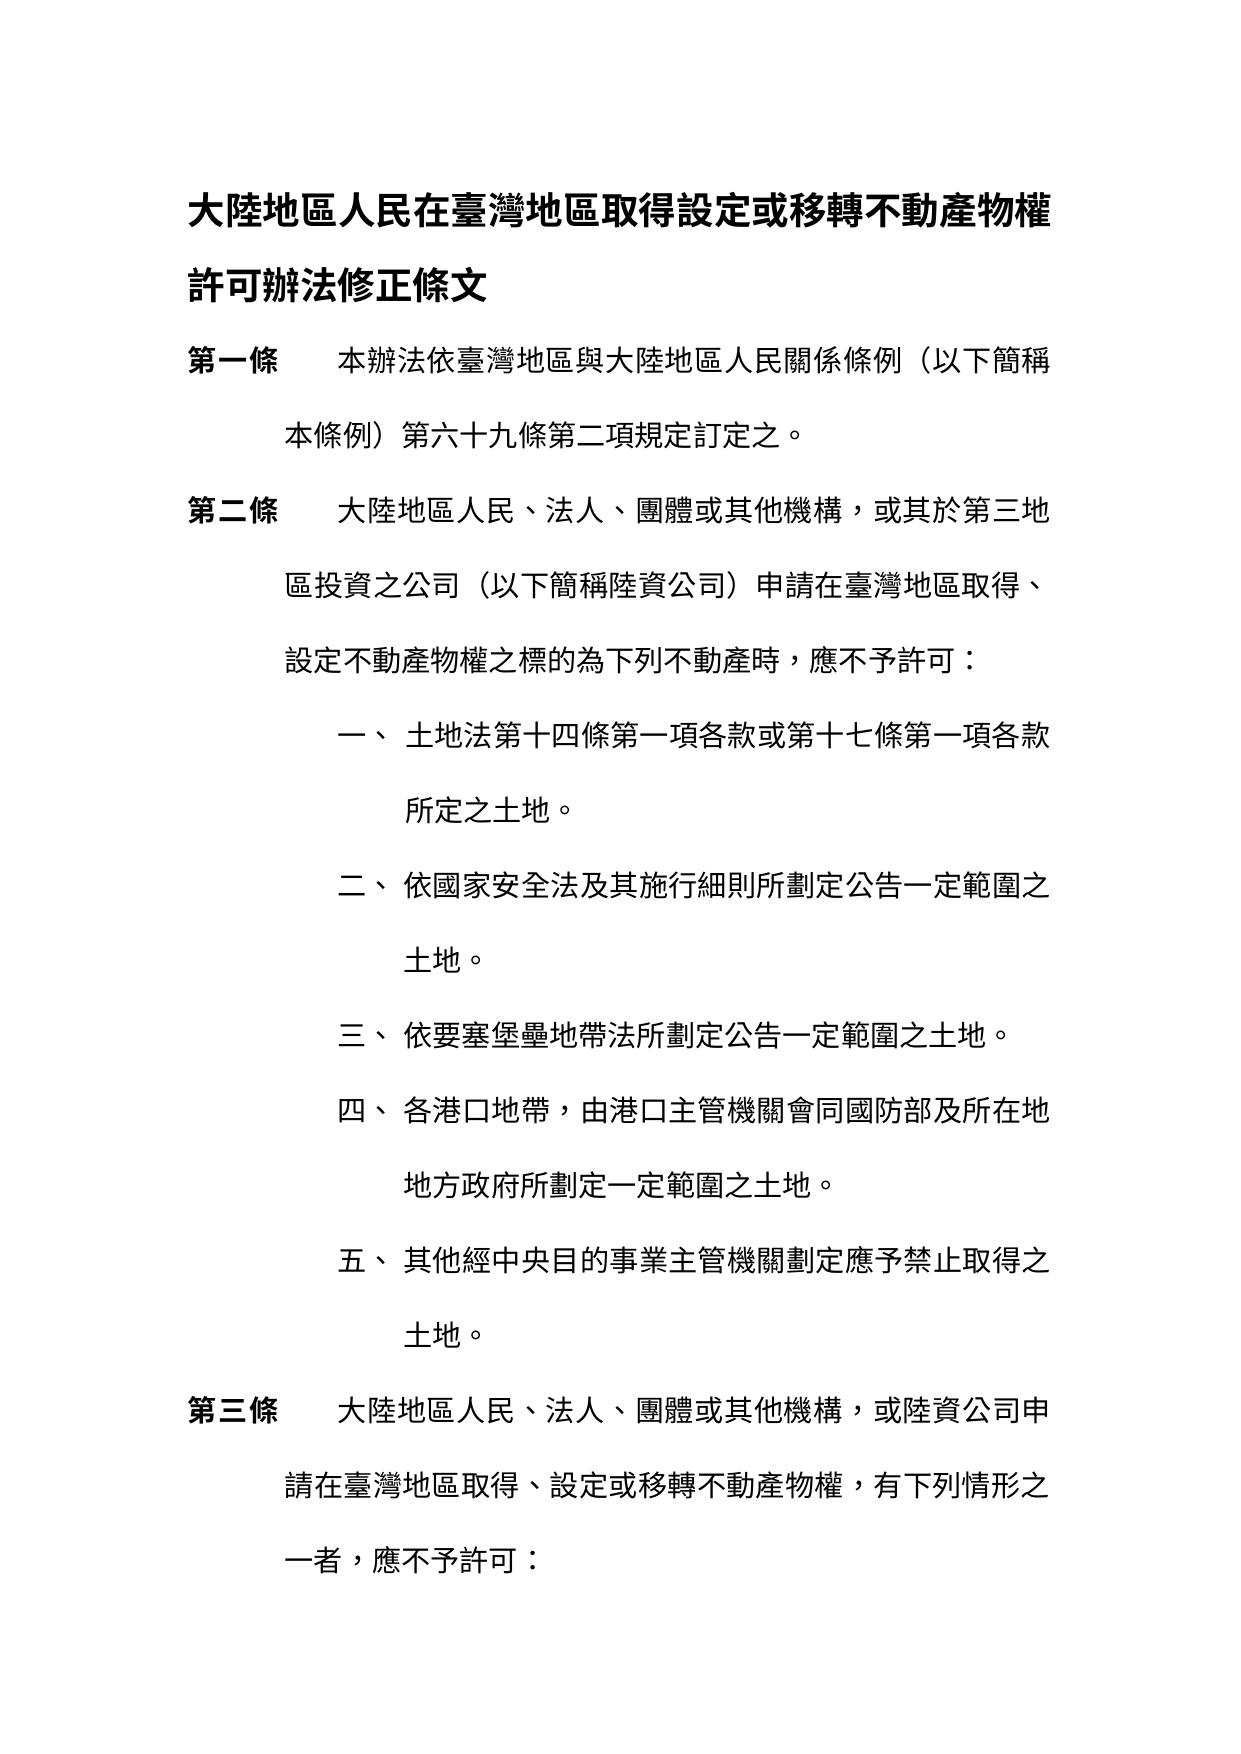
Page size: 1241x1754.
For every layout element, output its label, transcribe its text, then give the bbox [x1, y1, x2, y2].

text 第三條 大陸地區人民、法人、團體或其他機構，或陸資公司申請在臺灣地區取得、設定或移轉不動產物權，有下列情形之一者，應不予許可： [187, 1364, 1053, 1589]
list 其他經中央目的事業主管機關劃定應予禁止取得之土地。 [337, 1214, 1053, 1364]
list 依要塞堡壘地帶法所劃定公告一定範圍之土地。 [337, 989, 1053, 1064]
text 大陸地區人民在臺灣地區取得設定或移轉不動產物權許可辦法修正條文 [187, 164, 1053, 314]
text 第二條 大陸地區人民、法人、團體或其他機構，或其於第三地區投資之公司（以下簡稱陸資公司）申請在臺灣地區取得、設定不動產物權之標的為下列不動產時，應不予許可： [187, 464, 1053, 689]
list 土地法第十四條第一項各款或第十七條第一項各款所定之土地。 [337, 689, 1053, 839]
list 各港口地帶，由港口主管機關會同國防部及所在地地方政府所劃定一定範圍之土地。 [337, 1064, 1053, 1214]
list 依國家安全法及其施行細則所劃定公告一定範圍之土地。 [337, 839, 1053, 989]
text 第一條 本辦法依臺灣地區與大陸地區人民關係條例（以下簡稱本條例）第六十九條第二項規定訂定之。 [187, 314, 1053, 464]
